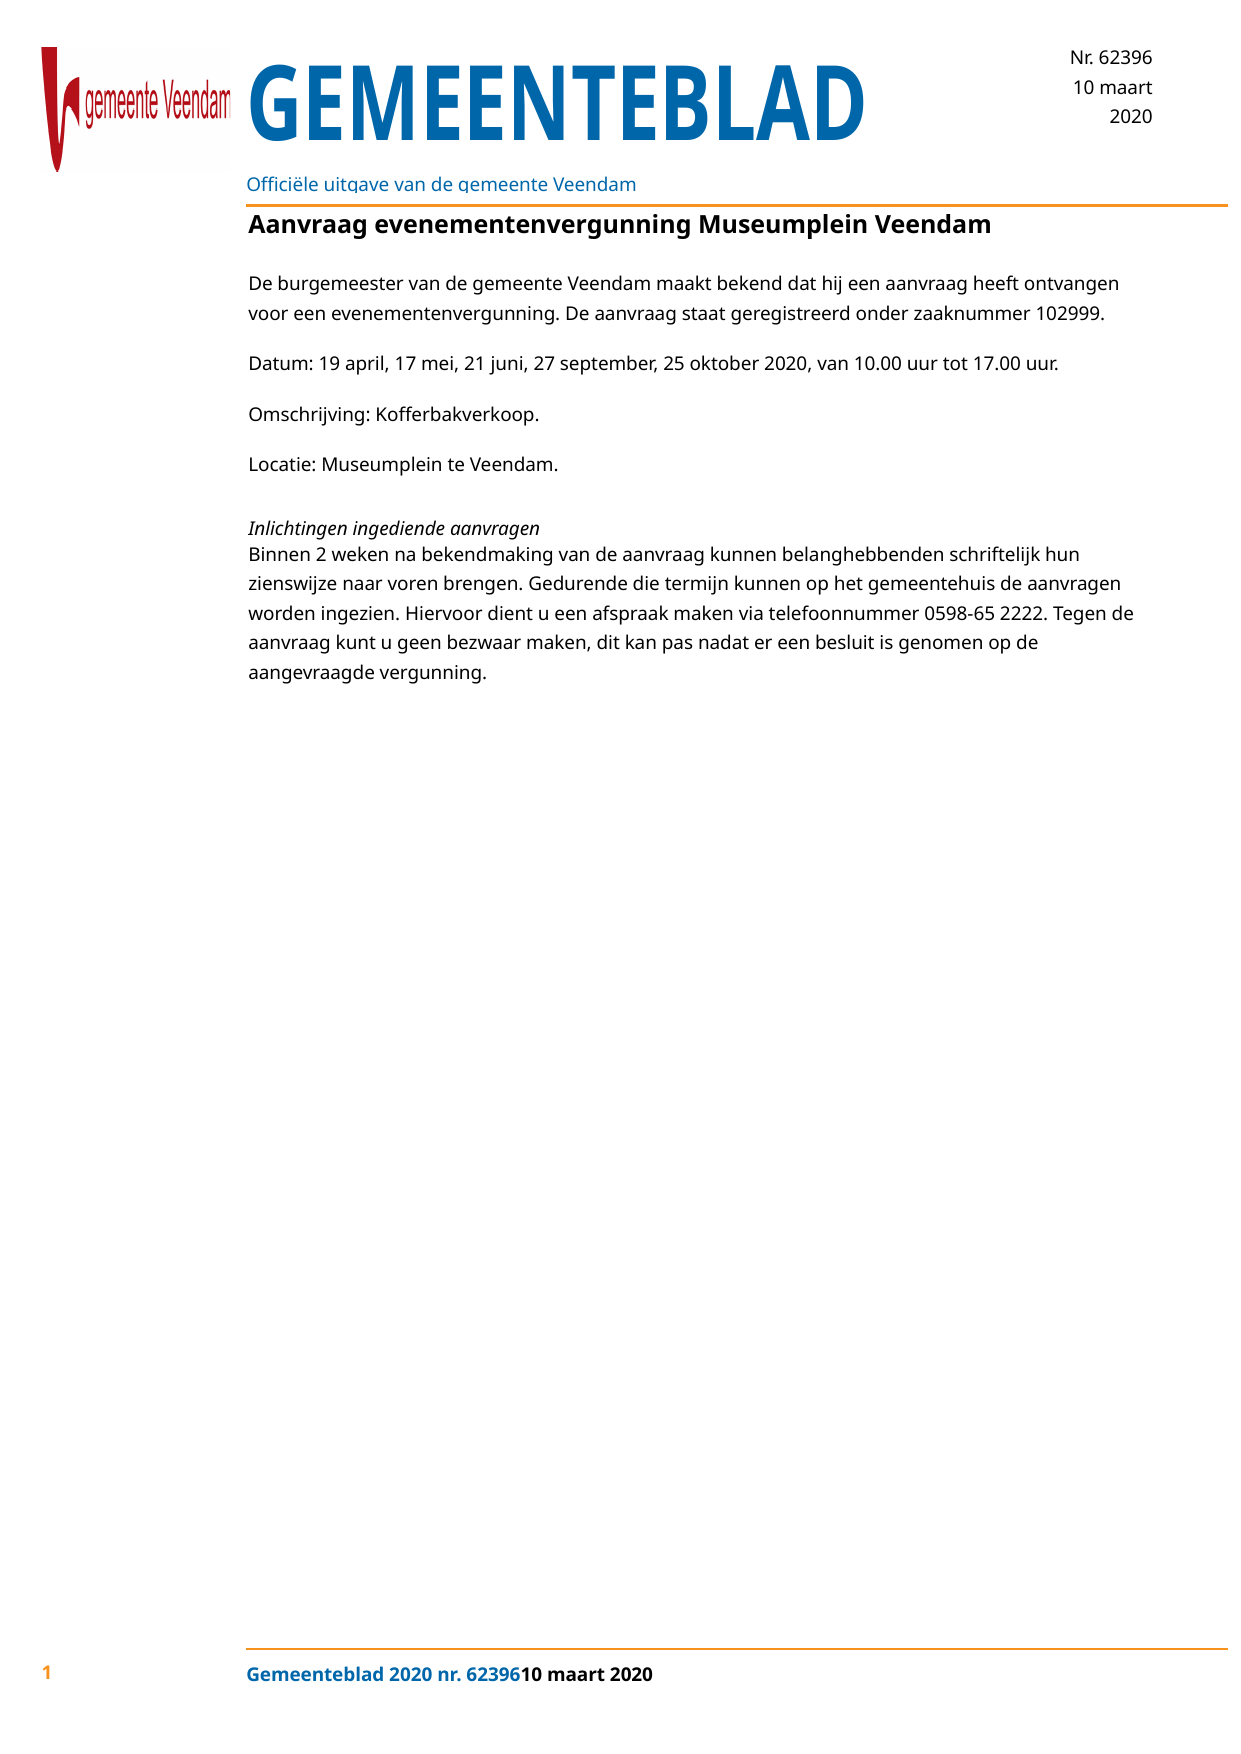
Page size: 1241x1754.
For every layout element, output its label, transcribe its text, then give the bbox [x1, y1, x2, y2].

text Aanvraag evenementenvergunning Museumplein Veendam [248, 207, 1152, 241]
text Locatie: Museumplein te Veendam. [248, 451, 1152, 477]
text De burgemeester van de gemeente Veendam maakt bekend dat hij een aanvraag heeft ontvangen voor een evenementenvergunning. De aanvraag staat geregistreerd onder zaaknummer 102999. [248, 270, 1152, 326]
text Inlichtingen ingediende aanvragen [248, 515, 1152, 541]
picture [41, 47, 231, 172]
text Binnen 2 weken na bekendmaking van de aanvraag kunnen belanghebbenden schriftelijk hun zienswijze naar voren brengen. Gedurende die termijn kunnen op het gemeentehuis de aanvragen worden ingezien. Hiervoor dient u een afspraak maken via telefoonnummer 0598-65 2222. Tegen de aanvraag kunt u geen bezwaar maken, dit kan pas nadat er een besluit is genomen op de aangevraagde vergunning. [248, 541, 1152, 685]
text Datum: 19 april, 17 mei, 21 juni, 27 september, 25 oktober 2020, van 10.00 uur tot 17.00 uur. [248, 350, 1152, 376]
text Omschrijving: Kofferbakverkoop. [248, 401, 1152, 426]
